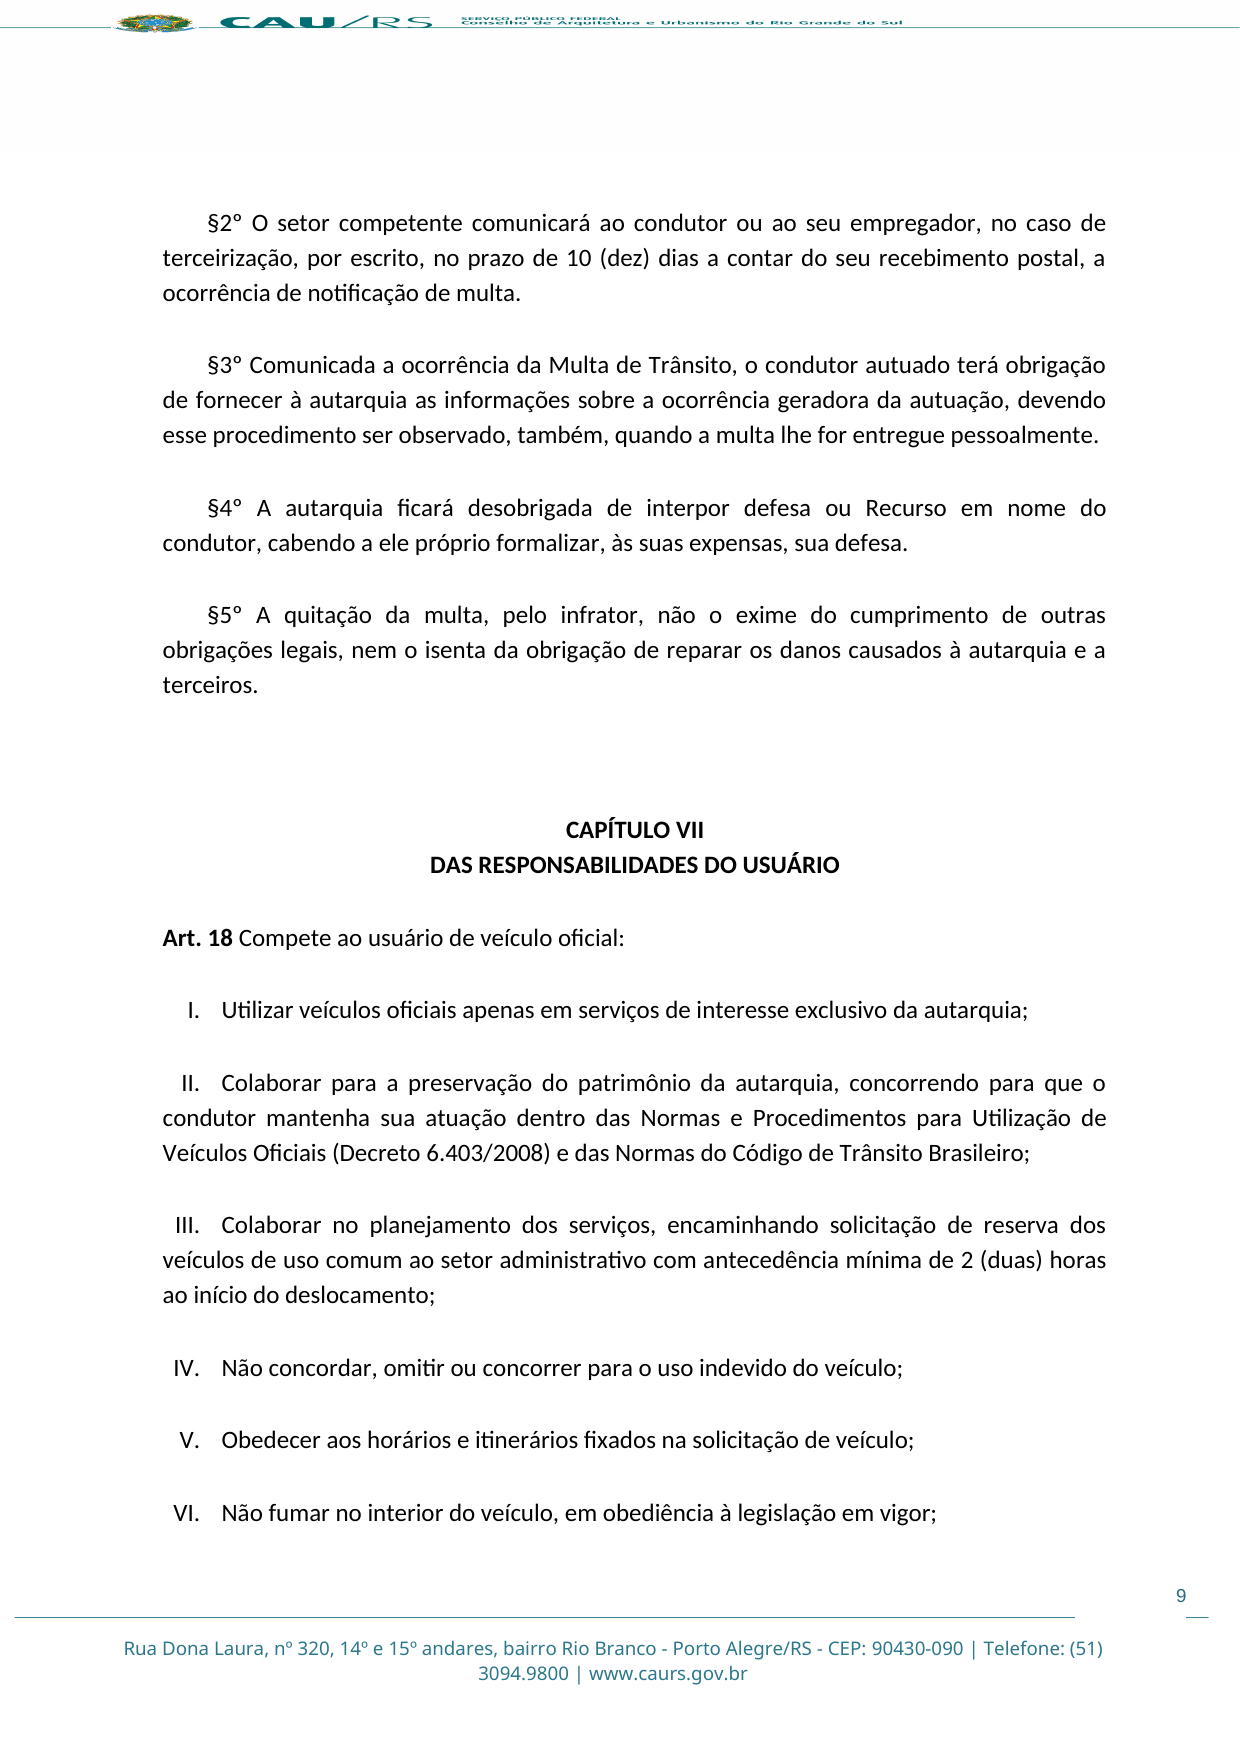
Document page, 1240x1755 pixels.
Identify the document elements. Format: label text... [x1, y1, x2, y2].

list Colaborar para a preservação do patrimônio da autarquia, concorrendo para que o condutor mantenha sua atuação dentro das Normas e Procedimentos para Utilização de Veículos Oficiais (Decreto 6.403/2008) e das Normas do Código de Trânsito Brasileiro; [162, 1067, 1107, 1167]
text §5º A quitação da multa, pelo infrator, não o exime do cumprimento de outras obrigações legais, nem o isenta da obrigação de reparar os danos causados à autarquia e a terceiros. [162, 599, 1107, 700]
list Colaborar no planejamento dos serviços, encaminhando solicitação de reserva dos veículos de uso comum ao setor administrativo com antecedência mínima de 2 (duas) horas ao início do deslocamento; [162, 1209, 1107, 1310]
list Art. 18 Compete ao usuário de veículo oficial: [162, 922, 1107, 952]
list Utilizar veículos oficiais apenas em serviços de interesse exclusivo da autarquia; [162, 994, 1107, 1025]
text CAPÍTULO VII DAS RESPONSABILIDADES DO USUÁRIO [162, 814, 1107, 880]
list Não fumar no interior do veículo, em obediência à legislação em vigor; [162, 1497, 1107, 1527]
list Obedecer aos horários e itinerários fixados na solicitação de veículo; [162, 1424, 1107, 1455]
list Não concordar, omitir ou concorrer para o uso indevido do veículo; [162, 1352, 1107, 1382]
text §4º A autarquia ficará desobrigada de interpor defesa ou Recurso em nome do condutor, cabendo a ele próprio formalizar, às suas expensas, sua defesa. [162, 492, 1107, 557]
text §2º O setor competente comunicará ao condutor ou ao seu empregador, no caso de terceirização, por escrito, no prazo de 10 (dez) dias a contar do seu recebimento postal, a ocorrência de notificação de multa. [162, 207, 1107, 307]
text §3º Comunicada a ocorrência da Multa de Trânsito, o condutor autuado terá obrigação de fornecer à autarquia as informações sobre a ocorrência geradora da autuação, devendo esse procedimento ser observado, também, quando a multa lhe for entregue pessoalmente. [162, 349, 1107, 450]
